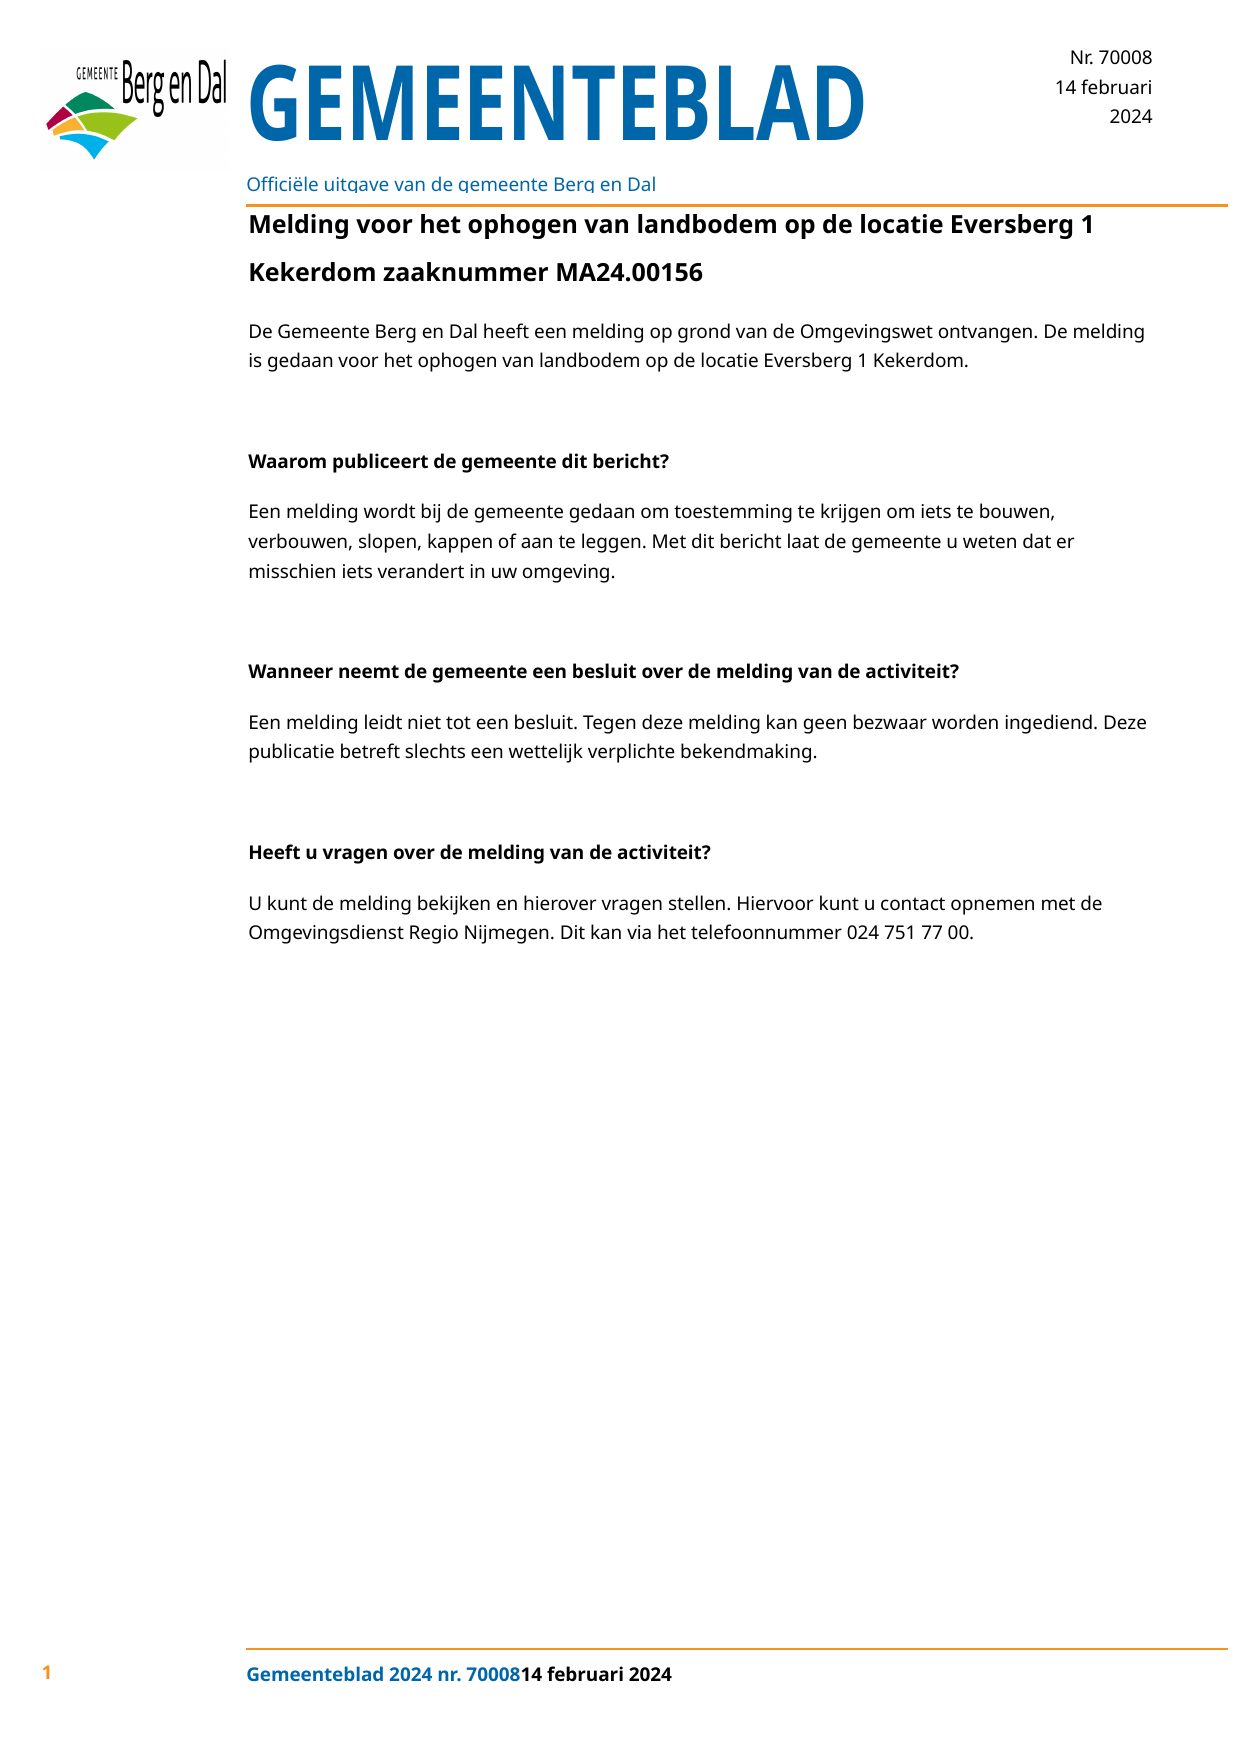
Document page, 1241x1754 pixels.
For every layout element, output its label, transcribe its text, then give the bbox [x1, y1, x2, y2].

text Een melding wordt bij de gemeente gedaan om toestemming te krijgen om iets te bouwen, verbouwen, slopen, kappen of aan te leggen. Met dit bericht laat de gemeente u weten dat er misschien iets verandert in uw omgeving. [248, 499, 1152, 584]
text Waarom publiceert de gemeente dit bericht? [248, 448, 1152, 474]
text Heeft u vragen over de melding van de activiteit? [248, 839, 1152, 865]
text Wanneer neemt de gemeente een besluit over de melding van de activiteit? [248, 659, 1152, 684]
text Melding voor het ophogen van landbodem op de locatie Eversberg 1 Kekerdom zaaknummer MA24.00156 [248, 207, 1152, 288]
text De Gemeente Berg en Dal heeft een melding op grond van de Omgevingswet ontvangen. De melding is gedaan voor het ophogen van landbodem op de locatie Eversberg 1 Kekerdom. [248, 318, 1152, 373]
picture [41, 47, 231, 172]
text U kunt de melding bekijken en hierover vragen stellen. Hiervoor kunt u contact opnemen met de Omgevingsdienst Regio Nijmegen. Dit kan via het telefoonnummer 024 751 77 00. [248, 890, 1152, 945]
text Een melding leidt niet tot een besluit. Tegen deze melding kan geen bezwaar worden ingediend. Deze publicatie betreft slechts een wettelijk verplichte bekendmaking. [248, 709, 1152, 764]
